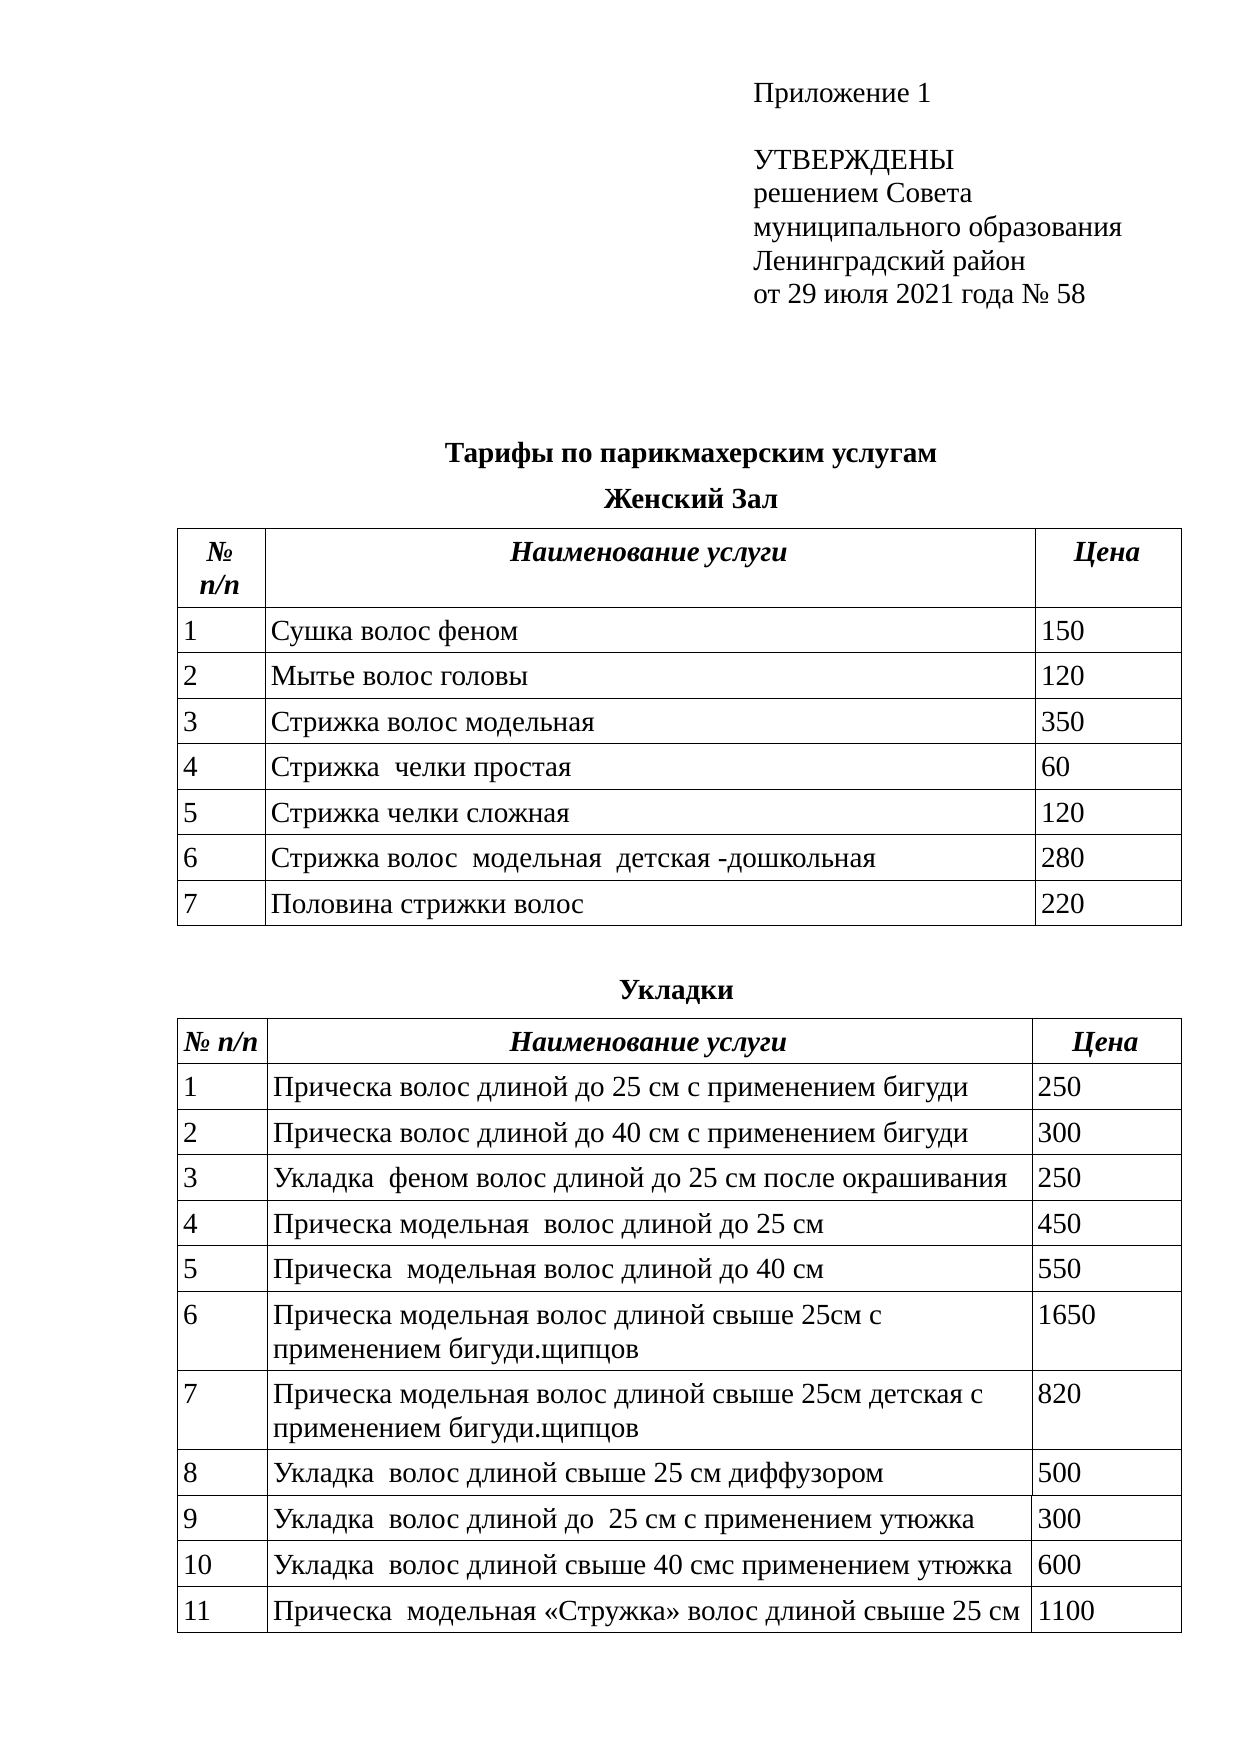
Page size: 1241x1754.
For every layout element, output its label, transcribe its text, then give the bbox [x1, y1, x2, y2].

table_cell 7 [178, 881, 265, 925]
table_cell 820 [1033, 1371, 1181, 1449]
table_header Наименование услуги [266, 529, 1035, 607]
table_cell 220 [1036, 881, 1181, 925]
table_cell 11 [178, 1587, 267, 1632]
text от 29 июля 2021 года № 58 [177, 276, 1175, 310]
table_cell 150 [1036, 608, 1181, 652]
table_cell Прическа модельная волос длиной свыше 25см с применением бигуди.щипцов [268, 1292, 1032, 1370]
table_cell 250 [1033, 1064, 1181, 1109]
table_cell Прическа модельная «Стружка» волос длиной свыше 25 см [268, 1587, 1031, 1632]
table_cell Укладка волос длиной свыше 25 см диффузором [268, 1450, 1032, 1494]
table_cell 250 [1033, 1155, 1181, 1200]
table_cell Укладка волос длиной свыше 40 смс применением утюжка [268, 1541, 1031, 1586]
text решением Совета [177, 176, 1175, 209]
table_cell 350 [1036, 699, 1181, 743]
table_cell 1 [178, 1064, 267, 1109]
table_cell Стрижка челки простая [266, 744, 1035, 789]
table_cell 500 [1033, 1450, 1181, 1494]
table_cell Прическа модельная волос длиной до 25 см [268, 1201, 1032, 1245]
table_cell Прическа волос длиной до 25 см с применением бигуди [268, 1064, 1032, 1109]
table_cell 300 [1033, 1110, 1181, 1154]
table_cell 5 [178, 1246, 267, 1291]
table_cell Укладка феном волос длиной до 25 см после окрашивания [268, 1155, 1032, 1200]
text Тарифы по парикмахерским услугам [207, 435, 1175, 469]
table_cell 2 [178, 1110, 267, 1154]
table_cell Мытье волос головы [266, 653, 1035, 698]
table_cell 6 [178, 1292, 267, 1370]
table_header № п/п [178, 529, 265, 607]
table_cell 600 [1032, 1541, 1181, 1586]
table_cell 60 [1036, 744, 1181, 789]
text Приложение 1 [177, 75, 1175, 108]
table_cell 4 [178, 744, 265, 789]
table_cell 450 [1033, 1201, 1181, 1245]
table_cell Стрижка волос модельная [266, 699, 1035, 743]
table_cell Сушка волос феном [266, 608, 1035, 652]
table_cell 1650 [1033, 1292, 1181, 1370]
table_cell Укладка волос длиной до 25 см с применением утюжка [268, 1496, 1031, 1540]
table_cell Половина стрижки волос [266, 881, 1035, 925]
text муниципального образования [177, 209, 1175, 243]
text Укладки [177, 972, 1175, 1005]
table_cell 280 [1036, 835, 1181, 880]
table_cell Прическа волос длиной до 40 см с применением бигуди [268, 1110, 1032, 1154]
table_header № п/п [178, 1019, 267, 1063]
text Ленинградский район [177, 243, 1175, 276]
table_cell 1100 [1032, 1587, 1181, 1632]
table_cell Стрижка челки сложная [266, 790, 1035, 834]
table_cell 2 [178, 653, 265, 698]
table_header Наименование услуги [268, 1019, 1032, 1063]
table_cell 3 [178, 699, 265, 743]
table_cell 10 [178, 1541, 267, 1586]
table_cell 120 [1036, 790, 1181, 834]
table_cell 1 [178, 608, 265, 652]
table_header Цена [1033, 1019, 1181, 1063]
table_cell 3 [178, 1155, 267, 1200]
table_cell 120 [1036, 653, 1181, 698]
table_cell Прическа модельная волос длиной до 40 см [268, 1246, 1032, 1291]
table_header Цена [1036, 529, 1181, 607]
table_cell 7 [178, 1371, 267, 1449]
table_cell Стрижка волос модельная детская -дошкольная [266, 835, 1035, 880]
table_cell 550 [1033, 1246, 1181, 1291]
table_cell Прическа модельная волос длиной свыше 25см детская с применением бигуди.щипцов [268, 1371, 1032, 1449]
table_cell 4 [178, 1201, 267, 1245]
table_cell 5 [178, 790, 265, 834]
text УТВЕРЖДЕНЫ [177, 142, 1175, 176]
table_cell 9 [178, 1496, 267, 1540]
table_cell 8 [178, 1450, 267, 1494]
table_cell 300 [1032, 1496, 1181, 1540]
text Женский Зал [207, 481, 1175, 515]
table_cell 6 [178, 835, 265, 880]
